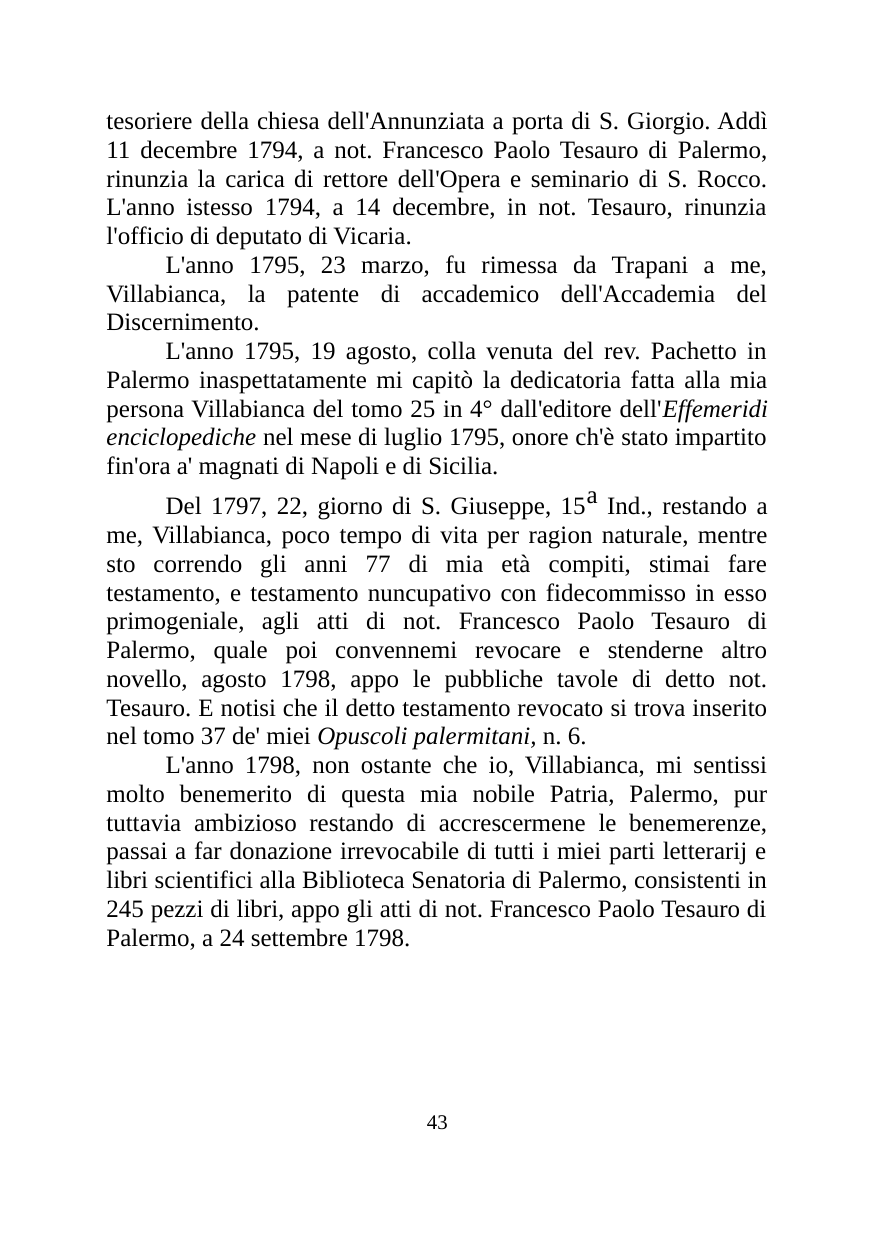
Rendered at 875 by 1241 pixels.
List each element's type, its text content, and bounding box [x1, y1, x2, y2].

text L'anno 1795, 19 agosto, colla venuta del rev. Pachetto in Palermo inaspettatamente mi capitò la dedicatoria fatta alla mia persona Villabianca del tomo 25 in 4° dall'editore dell'Effemeridi enciclopediche nel mese di luglio 1795, onore ch'è stato impartito fin'ora a' magnati di Napoli e di Sicilia. [106, 336, 768, 480]
text Del 1797, 22, giorno di S. Giuseppe, 15a Ind., restando a me, Villabianca, poco tempo di vita per ragion naturale, mentre sto correndo gli anni 77 di mia età compiti, stimai fare testamento, e testamento nuncupativo con fidecommisso in esso primogeniale, agli atti di not. Francesco Paolo Tesauro di Palermo, quale poi convennemi revocare e stenderne altro novello, agosto 1798, appo le pubbliche tavole di detto not. Tesauro. E notisi che il detto testamento revocato si trova inserito nel tomo 37 de' miei Opuscoli palermitani, n. 6. [106, 480, 768, 750]
text tesoriere della chiesa dell'Annunziata a porta di S. Giorgio. Addì 11 decembre 1794, a not. Francesco Paolo Tesauro di Palermo, rinunzia la carica di rettore dell'Opera e seminario di S. Rocco. L'anno istesso 1794, a 14 decembre, in not. Tesauro, rinunzia l'officio di deputato di Vicaria. [106, 106, 768, 250]
text L'anno 1795, 23 marzo, fu rimessa da Trapani a me, Villabianca, la patente di accademico dell'Accademia del Discernimento. [106, 250, 768, 336]
text L'anno 1798, non ostante che io, Villabianca, mi sentissi molto benemerito di questa mia nobile Patria, Palermo, pur tuttavia ambizioso restando di accrescermene le benemerenze, passai a far donazione irrevocabile di tutti i miei parti letterarij e libri scientifici alla Biblioteca Senatoria di Palermo, consistenti in 245 pezzi di libri, appo gli atti di not. Francesco Paolo Tesauro di Palermo, a 24 settembre 1798. [106, 750, 768, 951]
